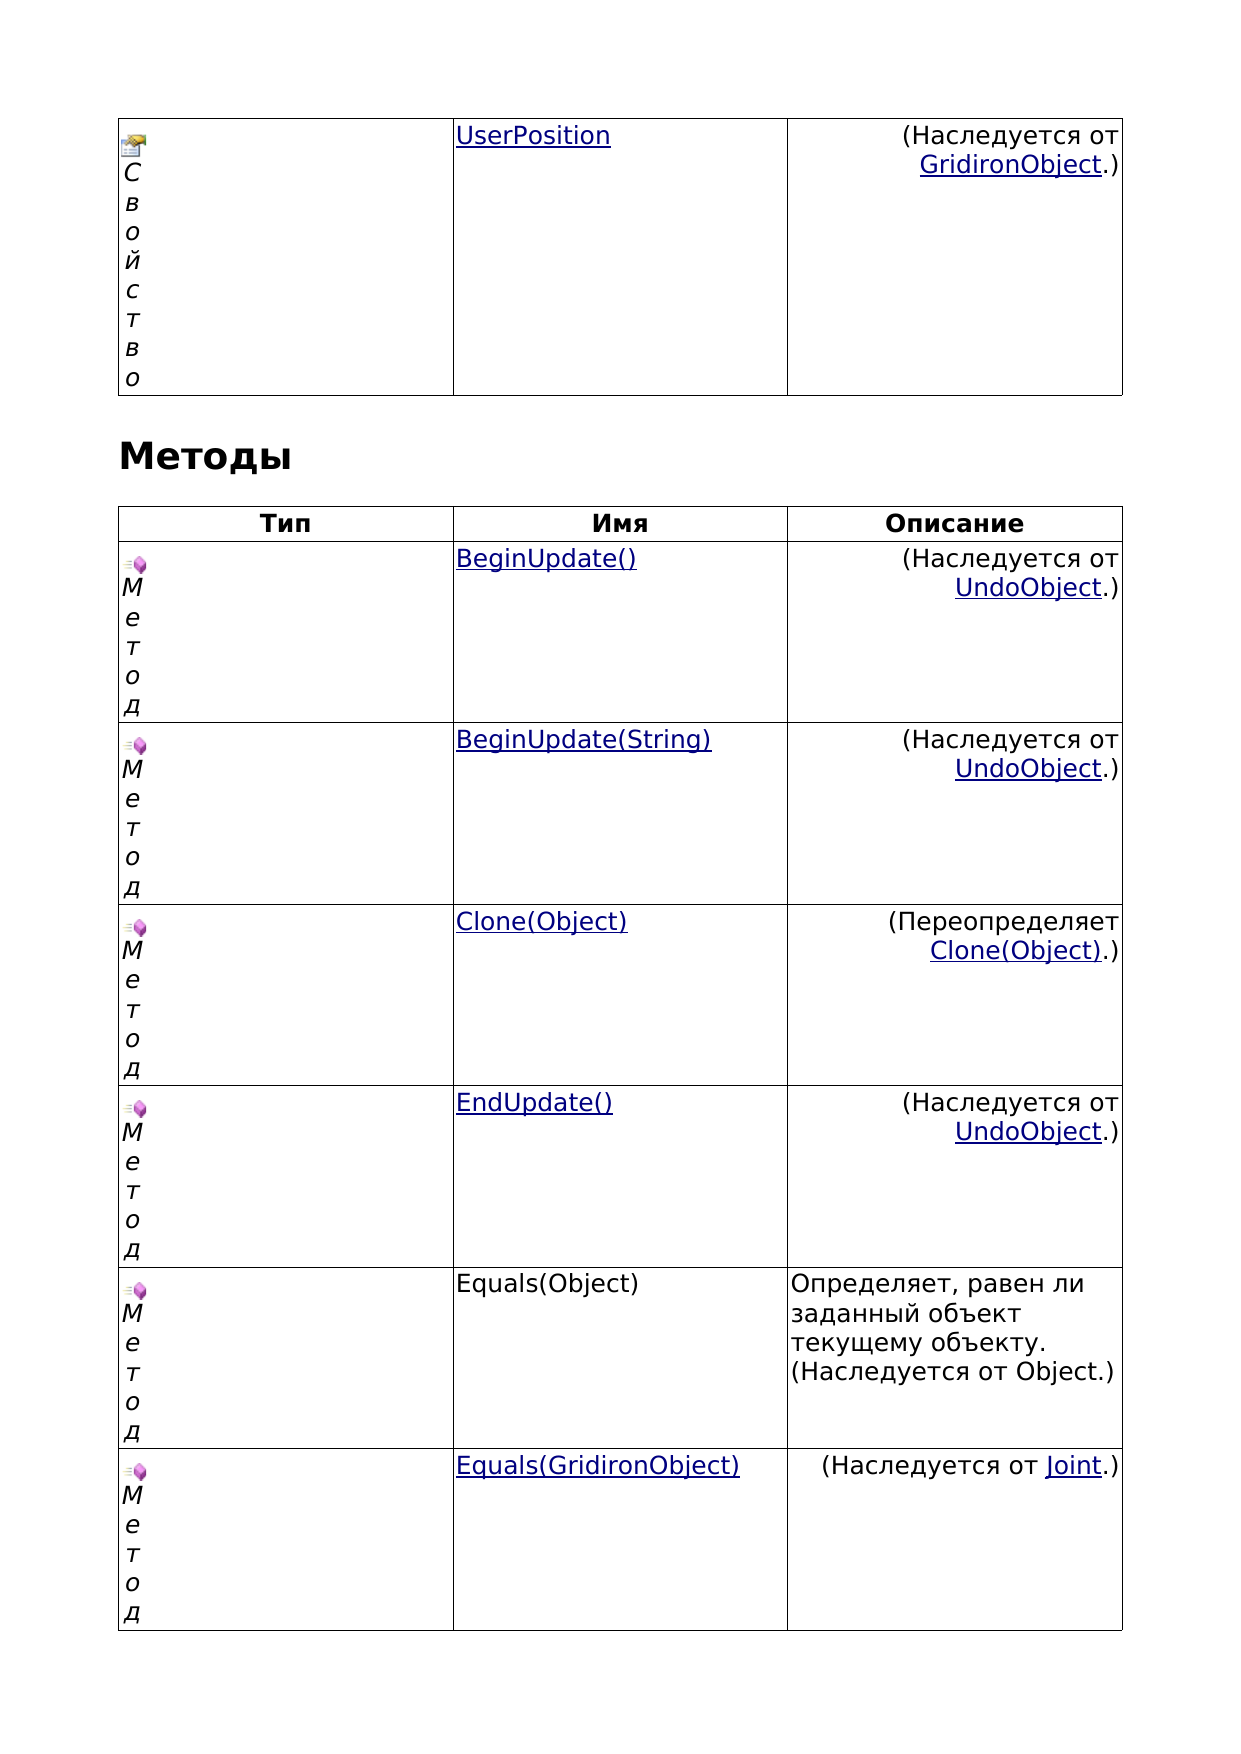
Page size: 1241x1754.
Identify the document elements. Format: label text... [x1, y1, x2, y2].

table_cell BeginUpdate(String) [454, 723, 787, 904]
table_cell BeginUpdate() [454, 542, 787, 722]
table_cell UserPosition [454, 119, 787, 395]
table_header Тип [119, 507, 453, 541]
table_cell Определяет, равен ли заданный объект текущему объекту. (Наследуется от Object.) [788, 1268, 1122, 1448]
table_cell Clone(Object) [454, 905, 787, 1085]
table_cell (Наследуется от UndoObject.) [788, 723, 1122, 904]
picture [121, 919, 147, 937]
table_cell (Наследуется от UndoObject.) [788, 542, 1122, 722]
table_cell [119, 119, 453, 395]
table_header Имя [454, 507, 787, 541]
table_cell Equals(GridironObject) [454, 1449, 787, 1629]
picture [121, 737, 147, 755]
table_cell [119, 1086, 453, 1267]
table_cell [119, 1449, 453, 1629]
table_cell Equals(Object) [454, 1268, 787, 1448]
table_header Описание [788, 507, 1122, 541]
table_cell EndUpdate() [454, 1086, 787, 1267]
picture [121, 133, 147, 159]
table_cell (Наследуется от Joint.) [788, 1449, 1122, 1629]
picture [121, 556, 147, 574]
subtitle Методы [118, 435, 1122, 478]
table_cell (Наследуется от UndoObject.) [788, 1086, 1122, 1267]
picture [121, 1100, 147, 1118]
picture [121, 1463, 147, 1481]
table_cell [119, 542, 453, 722]
table_cell [119, 905, 453, 1085]
table_cell [119, 1268, 453, 1448]
table_cell (Наследуется от GridironObject.) [788, 119, 1122, 395]
picture [121, 1282, 147, 1300]
table_cell (Переопределяет Clone(Object).) [788, 905, 1122, 1085]
table_cell [119, 723, 453, 904]
